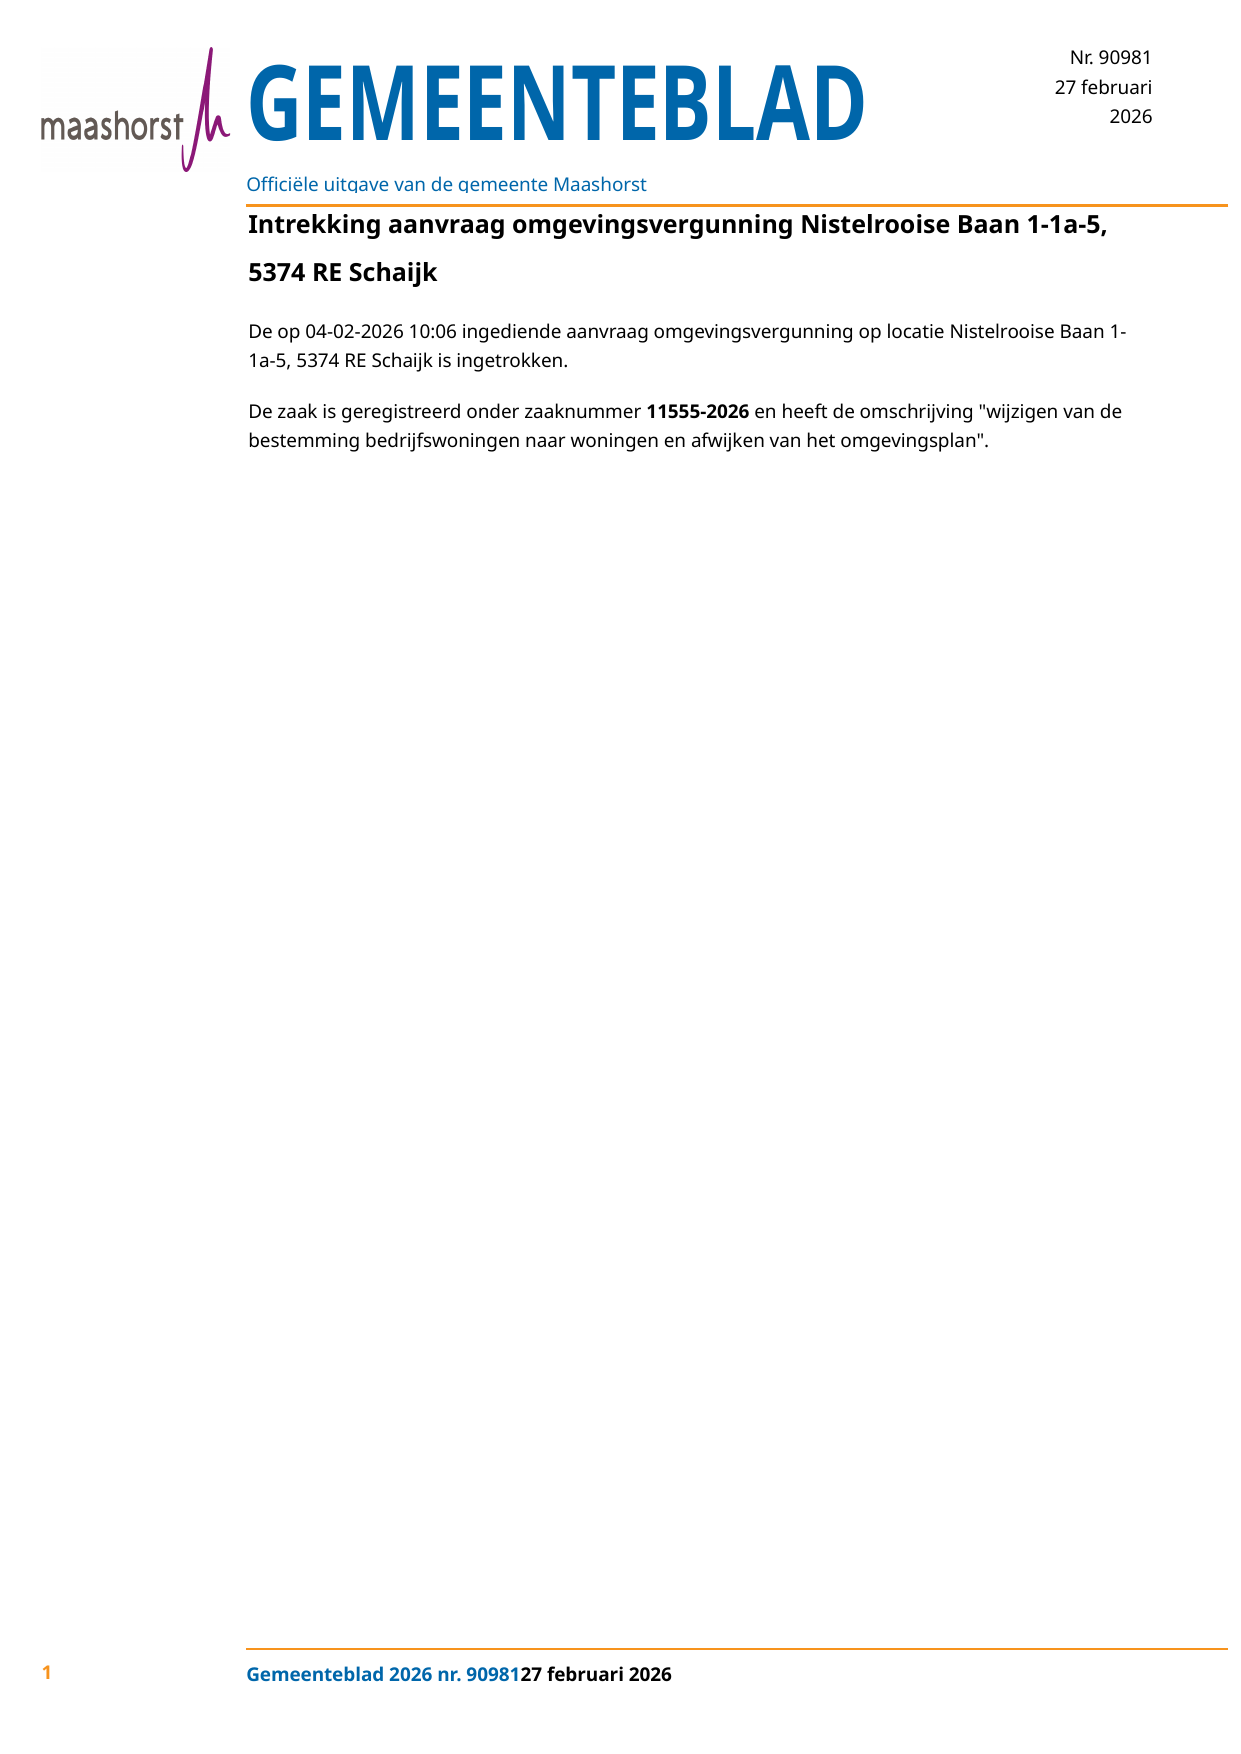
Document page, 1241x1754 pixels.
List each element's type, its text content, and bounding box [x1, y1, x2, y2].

text De zaak is geregistreerd onder zaaknummer 11555-2026 en heeft de omschrijving "wijzigen van de bestemming bedrijfswoningen naar woningen en afwijken van het omgevingsplan". [248, 398, 1152, 453]
text De op 04-02-2026 10:06 ingediende aanvraag omgevingsvergunning op locatie Nistelrooise Baan 1-1a-5, 5374 RE Schaijk is ingetrokken. [248, 318, 1152, 373]
text Intrekking aanvraag omgevingsvergunning Nistelrooise Baan 1-1a-5, 5374 RE Schaijk [248, 207, 1152, 288]
picture [41, 47, 231, 172]
